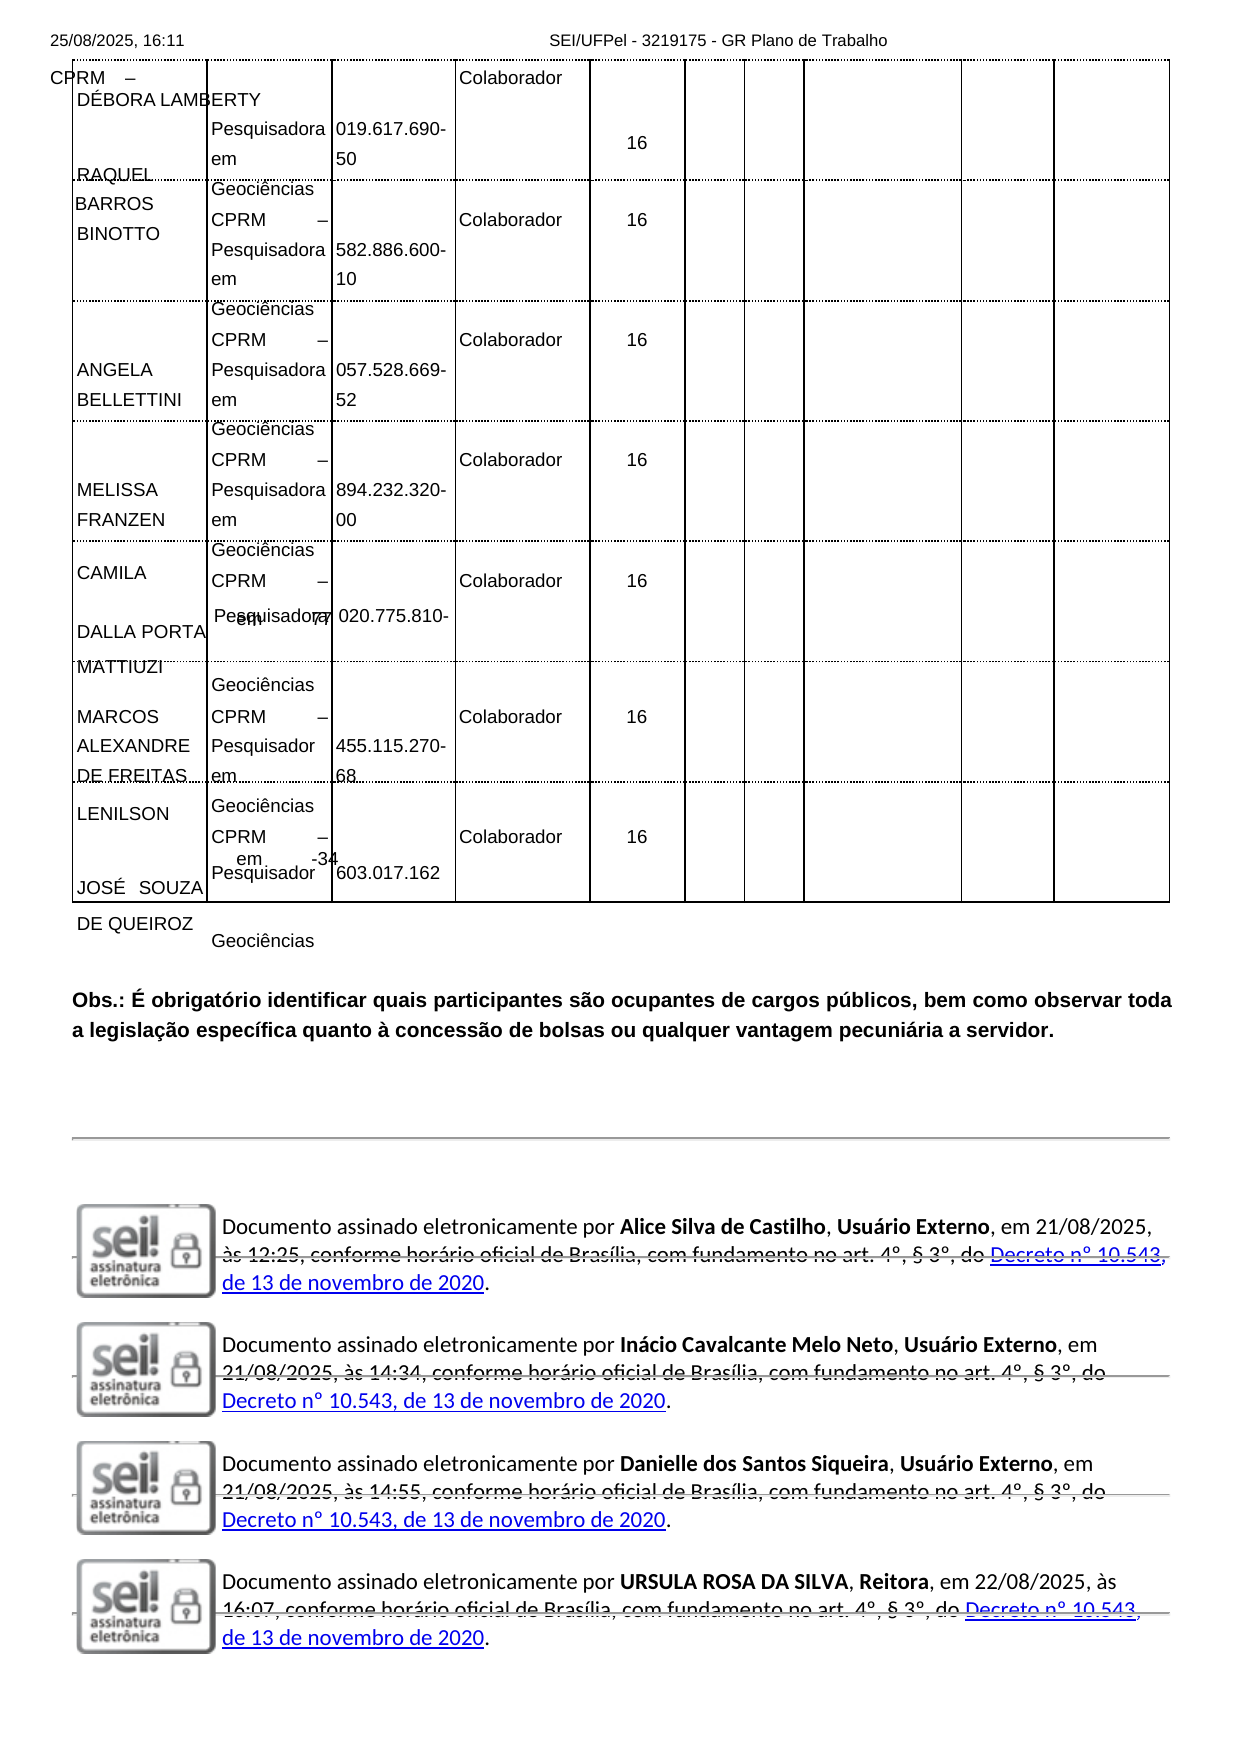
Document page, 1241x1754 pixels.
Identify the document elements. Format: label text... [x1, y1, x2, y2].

text [686, 656, 744, 696]
text Documento assinado eletronicamente por URSULA ROSA DA SILVA, Reitora, em 22/08/2025, às 16:07, conforme horário oﬁcial de Brasília, com fundamento no art. 4º, § 3º, do Decreto nº 10.543, de 13 de novembro de 2020. [222, 1567, 1144, 1612]
text Documento assinado eletronicamente por Inácio Cavalcante Melo Neto, Usuário Externo, em 21/08/2025, às 14:34, conforme horário oﬁcial de Brasília, com fundamento no art. 4º, § 3º, do Decreto nº 10.543, de 13 de novembro de 2020. [222, 1378, 1110, 1414]
text BELLETTINI em 52 Geociências [333, 388, 362, 439]
text [456, 656, 589, 696]
text Documento assinado eletronicamente por Alice Silva de Castilho, Usuário Externo, em 21/08/2025, às 12:25, conforme horário oﬁcial de Brasília, com fundamento no art. 4º, § 3º, do Decreto nº 10.543, de 13 de novembro de 2020. [222, 1212, 1169, 1256]
text DÉBORA LAMBERTY [962, 88, 1053, 110]
text [745, 209, 803, 230]
text CPRM – Colaborador 16 JOSÉ SOUZA Pesquisador 603.017.162 [77, 826, 206, 898]
text DÉBORA LAMBERTY [333, 88, 455, 110]
text [962, 209, 1053, 230]
text DÉBORA LAMBERTY [805, 88, 961, 110]
text [1170, 132, 1193, 154]
text CPRM – Colaborador 16 MELISSA Pesquisadora 894.232.320- [456, 449, 589, 501]
text CPRM – Colaborador 16 ANGELA Pesquisadora 057.528.669- [591, 329, 653, 380]
picture [76, 1559, 216, 1654]
text DÉBORA LAMBERTY [1055, 88, 1169, 110]
text BELLETTINI em 52 Geociências [77, 388, 206, 439]
text [962, 794, 1053, 816]
text Obs.: É obrigatório identificar quais participantes são ocupantes de cargos públicos, bem como observar toda a legislação específica quanto à concessão de bolsas ou qualquer vantagem pecuniária a servidor. [72, 988, 1177, 1041]
text Documento assinado eletronicamente por URSULA ROSA DA SILVA, Reitora, em 22/08/2025, às 16:07, conforme horário oﬁcial de Brasília, com fundamento no art. 4º, § 3º, do Decreto nº 10.543, de 13 de novembro de 2020. [222, 1616, 1144, 1651]
text CPRM – Colaborador 16 DALLA PORTA Pesquisadora 020.775.810- [333, 569, 455, 642]
text [1055, 765, 1169, 786]
text CPRM – Colaborador 16 DALLA PORTA Pesquisadora 020.775.810- [456, 569, 589, 642]
text 16 [626, 132, 684, 154]
text DE QUEIROZ Geociências [77, 912, 1193, 952]
text [1170, 656, 1193, 696]
text [1055, 794, 1169, 816]
picture [76, 1322, 216, 1417]
text [591, 656, 684, 696]
text [805, 209, 961, 230]
text [1170, 67, 1193, 88]
text CPRM – Colaborador 16 ANGELA Pesquisadora 057.528.669- [208, 329, 331, 380]
text [456, 268, 564, 289]
text CPRM – Colaborador 16 MELISSA Pesquisadora 894.232.320- [208, 449, 331, 501]
text [1055, 656, 1169, 696]
text [591, 765, 684, 786]
text 10 [333, 268, 455, 289]
text [745, 765, 803, 786]
text em [211, 268, 331, 289]
text CPRM – Colaborador 16 ANGELA Pesquisadora 057.528.669- [333, 329, 455, 380]
text [686, 794, 744, 816]
text [333, 656, 455, 696]
text [1170, 794, 1193, 816]
text 68 [333, 765, 455, 786]
text DÉBORA LAMBERTY [208, 88, 331, 110]
text [333, 794, 455, 816]
text [1055, 67, 1169, 88]
text [1055, 209, 1169, 230]
text CPRM – Colaborador 16 JOSÉ SOUZA Pesquisador 603.017.162 [333, 826, 455, 898]
text Geociências [211, 794, 331, 816]
text CPRM – [50, 67, 72, 88]
text Geociências [208, 656, 331, 696]
text CPRM – Colaborador 16 ANGELA Pesquisadora 057.528.669- [77, 329, 206, 380]
text [1170, 209, 1193, 230]
text SEI/UFPel - 3219175 - GR Plano de Trabalho [549, 31, 1193, 50]
text RAQUEL BARROS [73, 163, 153, 214]
text [962, 132, 1053, 154]
text [1170, 765, 1193, 786]
text CPRM – Colaborador Pesquisadora 582.886.600- [456, 209, 567, 260]
text [686, 67, 744, 88]
picture [76, 1204, 216, 1298]
text 25/08/2025, 16:11 [50, 31, 330, 50]
text CPRM – Colaborador 16 MELISSA Pesquisadora 894.232.320- [591, 449, 653, 501]
text CPRM – [73, 67, 206, 88]
text CPRM – Colaborador 16 DALLA PORTA Pesquisadora 020.775.810- [77, 569, 206, 642]
text MARCOS ALEXANDRE [77, 705, 195, 757]
text [686, 132, 744, 154]
text [686, 765, 744, 786]
text CPRM – Colaborador 16 Pesquisador 455.115.270- [211, 705, 331, 757]
text [962, 765, 1053, 786]
text DE FREITAS [77, 765, 192, 786]
text CPRM – Colaborador 16 DALLA PORTA Pesquisadora 020.775.810- [591, 569, 653, 642]
text CPRM – Colaborador 16 Pesquisador 455.115.270- [456, 705, 589, 757]
text [333, 298, 455, 319]
text Pesquisadora 019.617.690-em 50 Geociências [333, 118, 452, 199]
text Documento assinado eletronicamente por Danielle dos Santos Siqueira, Usuário Externo, em 21/08/2025, às 14:55, conforme horário oﬁcial de Brasília, com fundamento no art. 4º, § 3º, do Decreto nº 10.543, de 13 de novembro de 2020. [222, 1497, 1110, 1533]
text DÉBORA LAMBERTY [77, 88, 206, 110]
text [745, 132, 803, 154]
text Documento assinado eletronicamente por Inácio Cavalcante Melo Neto, Usuário Externo, em 21/08/2025, às 14:34, conforme horário oﬁcial de Brasília, com fundamento no art. 4º, § 3º, do Decreto nº 10.543, de 13 de novembro de 2020. [222, 1330, 1110, 1375]
text [456, 298, 564, 319]
text DÉBORA LAMBERTY [686, 88, 744, 110]
text DÉBORA LAMBERTY [591, 88, 684, 110]
text CPRM – Colaborador 16 Pesquisador 455.115.270- [591, 705, 653, 757]
text DÉBORA LAMBERTY [1170, 88, 1196, 110]
text [805, 656, 961, 696]
text CPRM – [208, 67, 328, 88]
text FRANZEN em 00 Geociências [77, 509, 206, 560]
text [745, 67, 803, 88]
text CPRM – Colaborador 16 JOSÉ SOUZA Pesquisador 603.017.162 [208, 826, 331, 898]
text CPRM – Colaborador 16 MELISSA Pesquisadora 894.232.320- [333, 449, 455, 501]
text CPRM – Colaborador 16 Pesquisador 455.115.270- [333, 705, 455, 757]
text [1055, 132, 1169, 154]
text em [211, 765, 331, 786]
text FRANZEN em 00 Geociências [208, 509, 331, 560]
text [805, 765, 961, 786]
text DÉBORA LAMBERTY [456, 88, 589, 110]
text CPRM – Colaborador Pesquisadora 582.886.600- [333, 209, 455, 260]
text MATTIUZI [77, 656, 206, 696]
text Colaborador [459, 67, 589, 88]
text [805, 67, 961, 88]
text Documento assinado eletronicamente por Alice Silva de Castilho, Usuário Externo, em 21/08/2025, às 12:25, conforme horário oﬁcial de Brasília, com fundamento no art. 4º, § 3º, do Decreto nº 10.543, de 13 de novembro de 2020. [222, 1259, 1169, 1296]
text 16 [626, 209, 684, 230]
text [962, 656, 1053, 696]
text CPRM – Colaborador 16 DALLA PORTA Pesquisadora 020.775.810- [208, 569, 331, 642]
text Geociências [211, 298, 331, 319]
text [805, 794, 961, 816]
text Pesquisadora 019.617.690-em 50 Geociências [211, 118, 331, 199]
text CPRM – Colaborador Pesquisadora 582.886.600- [211, 209, 331, 260]
text [745, 794, 803, 816]
text [456, 794, 589, 816]
picture [76, 1441, 216, 1535]
text CPRM – Colaborador 16 JOSÉ SOUZA Pesquisador 603.017.162 [591, 826, 653, 898]
text [456, 765, 589, 786]
text DÉBORA LAMBERTY [745, 88, 803, 110]
text Documento assinado eletronicamente por Danielle dos Santos Siqueira, Usuário Externo, em 21/08/2025, às 14:55, conforme horário oﬁcial de Brasília, com fundamento no art. 4º, § 3º, do Decreto nº 10.543, de 13 de novembro de 2020. [222, 1449, 1110, 1494]
text CPRM – Colaborador 16 JOSÉ SOUZA Pesquisador 603.017.162 [456, 826, 589, 898]
text [745, 656, 803, 696]
text CPRM – Colaborador 16 MELISSA Pesquisadora 894.232.320- [77, 449, 206, 501]
text CPRM – Colaborador 16 ANGELA Pesquisadora 057.528.669- [456, 329, 589, 380]
text [686, 209, 744, 230]
text BINOTTO [77, 223, 179, 244]
text [591, 67, 684, 88]
text [962, 67, 1053, 88]
text FRANZEN em 00 Geociências [333, 509, 362, 560]
text [805, 132, 961, 154]
text BELLETTINI em 52 Geociências [208, 388, 331, 439]
text [591, 794, 684, 816]
